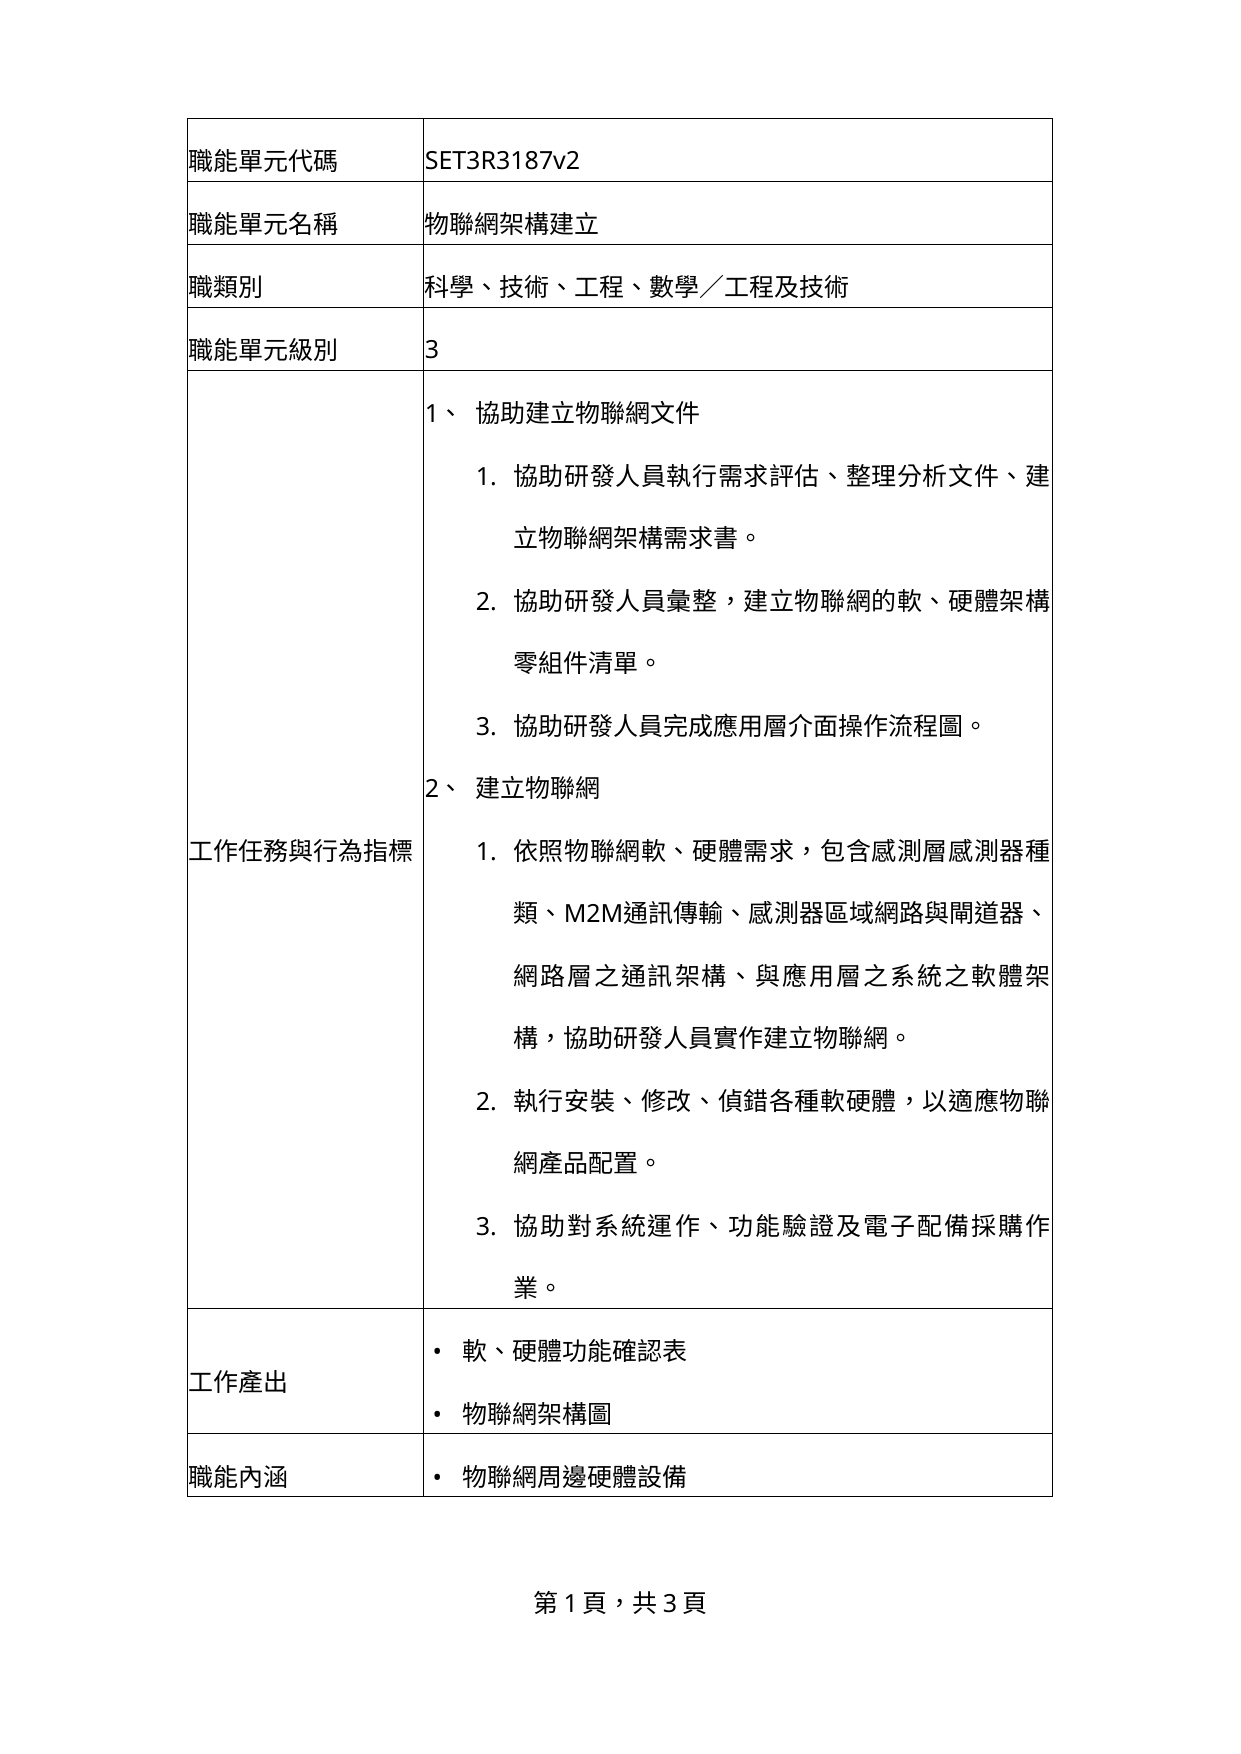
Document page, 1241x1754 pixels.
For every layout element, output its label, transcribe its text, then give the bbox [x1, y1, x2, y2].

table_cell 工作任務與行為指標 [188, 371, 423, 1308]
table_cell 協助建立物聯網文件 協助研發人員執行需求評估、整理分析文件、建立物聯網架構需求書。 協助研發人員彙整，建立物聯網的軟、硬體架構零組件清單。 協助研發人員完成應用層介面操作流程圖。 建立物聯網 依照物聯網軟、硬體需求，包含感測層感測器種類、M2M通訊傳輸、感測器區域網路與閘道器、網路層之通訊架構、與應用層之系統之軟體架構，協助研發人員實作建立物聯網。 執行安裝、修改、偵錯各種軟硬體，以適應物聯網產品配置。 協助對系統運作、功能驗證及電子配備採購作業。 [424, 371, 1052, 1308]
table_cell 物聯網架構建立 [424, 182, 1052, 243]
table_cell 職類別 [188, 245, 423, 307]
table_cell 職能內涵 [188, 1434, 423, 1496]
table_cell 科學、技術、工程、數學／工程及技術 [424, 245, 1052, 307]
table_cell 軟、硬體功能確認表 物聯網架構圖 [424, 1309, 1052, 1433]
table_cell 工作產出 [188, 1309, 423, 1433]
table_cell 3 [424, 308, 1052, 369]
table_header SET3R3187v2 [424, 119, 1052, 181]
table_cell 職能單元級別 [188, 308, 423, 369]
table_cell 職能單元名稱 [188, 182, 423, 243]
table_cell 物聯網周邊硬體設備 無線通訊應用 嵌入式系統概論 信號與邏輯分析概論 安全標準規格相關認證 物聯網產品規格 程式設計 電子電路概論 物聯網電路識圖 感測系統整合應用 職業安全衛生相關規範 [424, 1434, 1052, 1496]
table_header 職能單元代碼 [188, 119, 423, 181]
